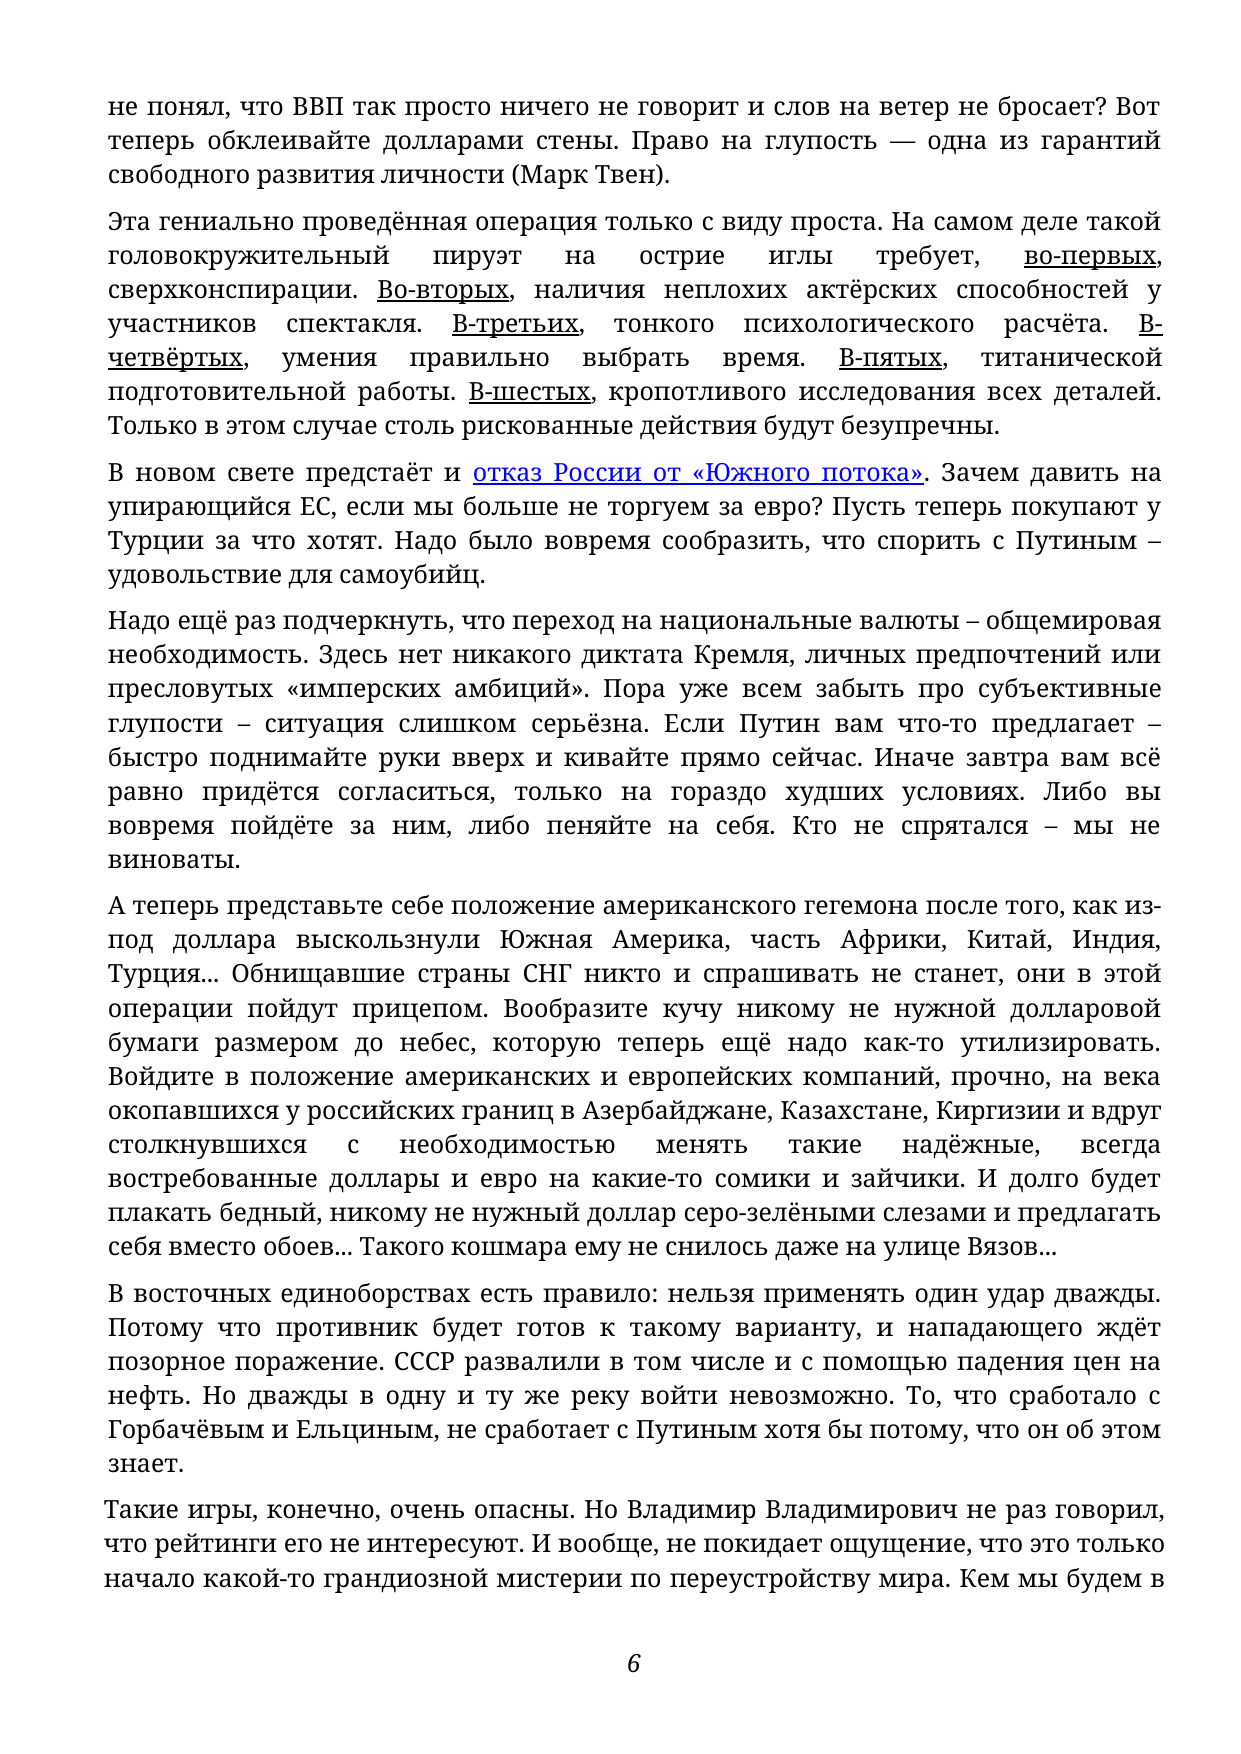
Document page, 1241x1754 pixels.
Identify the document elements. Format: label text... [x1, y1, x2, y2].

text А теперь представьте себе положение американского гегемона после того, как из-под доллара выскользнули Южная Америка, часть Африки, Китай, Индия, Турция... Обнищавшие страны СНГ никто и спрашивать не станет, они в этой операции пойдут прицепом. Вообразите кучу никому не нужной долларовой бумаги размером до небес, которую теперь ещё надо как-то утилизировать. Войдите в положение американских и европейских компаний, прочно, на века окопавшихся у российских границ в Азербайджане, Казахстане, Киргизии и вдруг столкнувшихся с необходимостью менять такие надёжные, всегда востребованные доллары и евро на какие-то сомики и зайчики. И долго будет плакать бедный, никому не нужный доллар серо-зелёными слезами и предлагать себя вместо обоев... Такого кошмара ему не снилось даже на улице Вязов... [108, 888, 1162, 1263]
text В новом свете предстаёт и отказ России от «Южного потока». Зачем давить на упирающийся ЕС, если мы больше не торгуем за евро? Пусть теперь покупают у Турции за что хотят. Надо было вовремя сообразить, что спорить с Путиным – удовольствие для самоубийц. [108, 454, 1162, 591]
text не понял, что ВВП так просто ничего не говорит и слов на ветер не бросает? Вот теперь обклеивайте долларами стены. Право на глупость — одна из гарантий свободного развития личности (Марк Твен). [108, 89, 1162, 191]
text Такие игры, конечно, очень опасны. Но Владимир Владимирович не раз говорил, что рейтинги его не интересуют. И вообще, не покидает ощущение, что это только начало какой-то грандиозной мистерии по переустройству мира. Кем мы будем в [103, 1492, 1167, 1594]
text Эта гениально проведённая операция только с виду проста. На самом деле такой головокружительный пируэт на острие иглы требует, во-первых, сверхконспирации. Во-вторых, наличия неплохих актёрских способностей у участников спектакля. В-третьих, тонкого психологического расчёта. В-четвёртых, умения правильно выбрать время. В-пятых, титанической подготовительной работы. В-шестых, кропотливого исследования всех деталей. Только в этом случае столь рискованные действия будут безупречны. [108, 203, 1162, 442]
text Надо ещё раз подчеркнуть, что переход на национальные валюты – общемировая необходимость. Здесь нет никакого диктата Кремля, личных предпочтений или пресловутых «имперских амбиций». Пора уже всем забыть про субъективные глупости – ситуация слишком серьёзна. Если Путин вам что-то предлагает – быстро поднимайте руки вверх и кивайте прямо сейчас. Иначе завтра вам всё равно придётся согласиться, только на гораздо худших условиях. Либо вы вовремя пойдёте за ним, либо пеняйте на себя. Кто не спрятался – мы не виноваты. [108, 603, 1162, 876]
text В восточных единоборствах есть правило: нельзя применять один удар дважды. Потому что противник будет готов к такому варианту, и нападающего ждёт позорное поражение. СССР развалили в том числе и с помощью падения цен на нефть. Но дважды в одну и ту же реку войти невозможно. То, что сработало с Горбачёвым и Ельциным, не сработает с Путиным хотя бы потому, что он об этом знает. [108, 1275, 1162, 1479]
